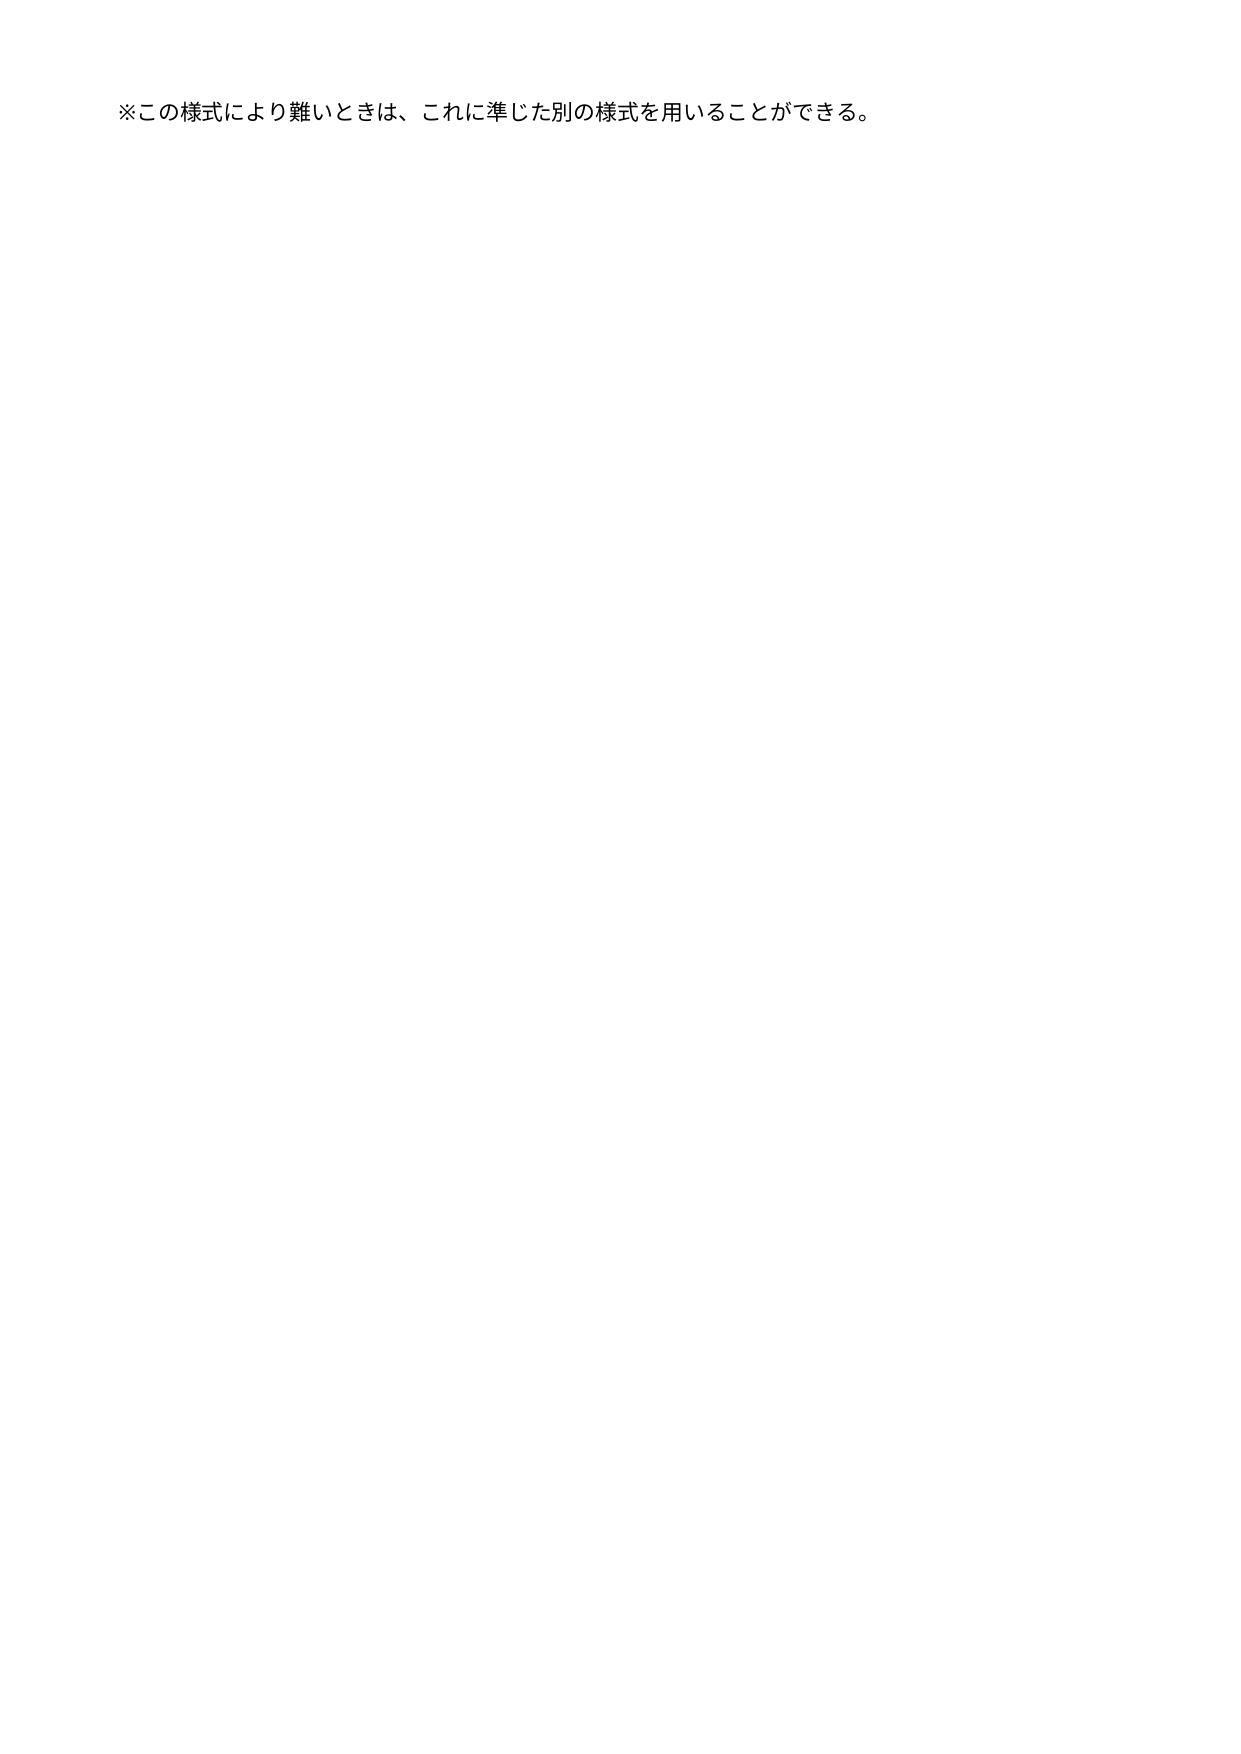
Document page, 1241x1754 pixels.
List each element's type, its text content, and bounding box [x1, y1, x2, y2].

text ※この様式により難いときは、これに準じた別の様式を用いることができる。 [118, 94, 1122, 126]
